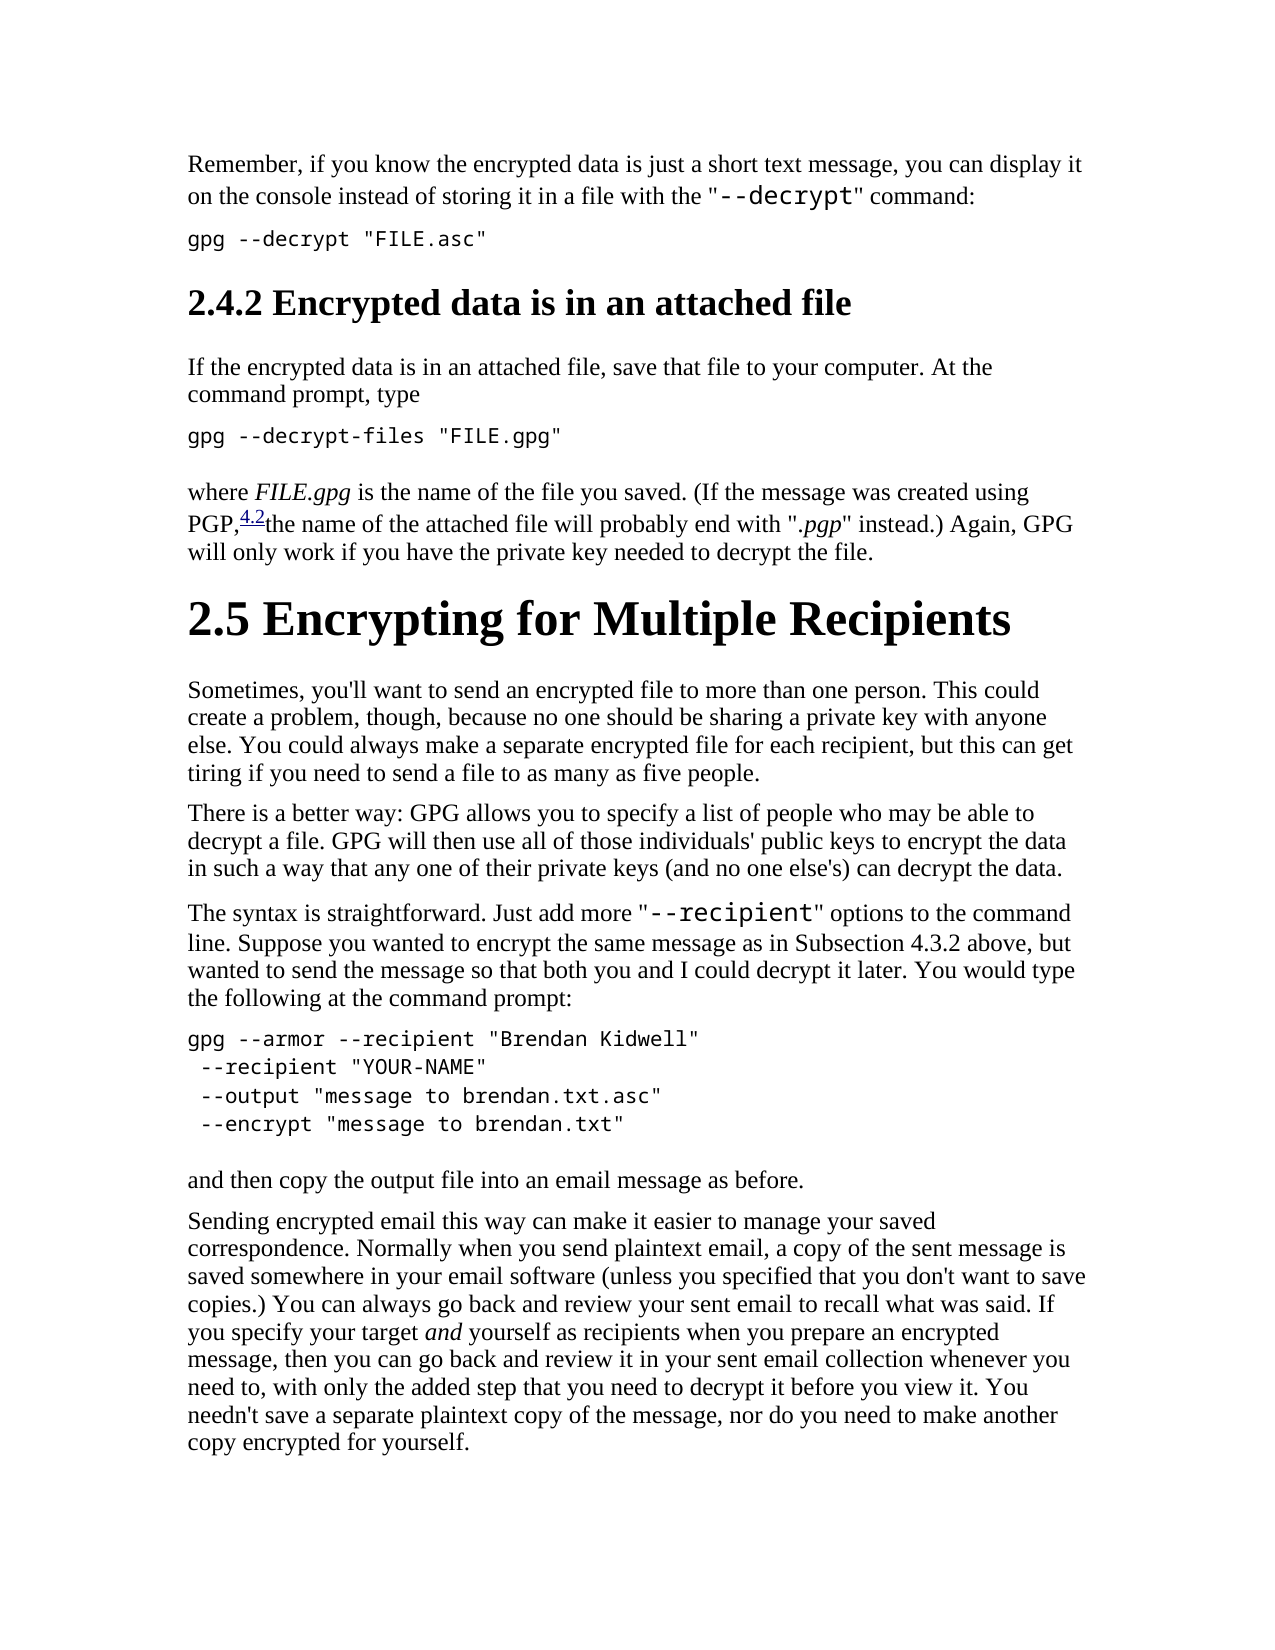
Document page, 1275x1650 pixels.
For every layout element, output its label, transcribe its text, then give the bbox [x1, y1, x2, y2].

text Sometimes, you'll want to send an encrypted file to more than one person. This could create a problem, though, because no one should be sharing a private key with anyone else. You could always make a separate encrypted file for each recipient, but this can get tiring if you need to send a file to as many as five people. [187, 676, 1087, 787]
subtitle 2.5 Encrypting for Multiple Recipients [187, 591, 1087, 646]
text gpg --decrypt-files "FILE.gpg" [187, 421, 1087, 449]
subtitle 2.4.2 Encrypted data is in an attached file [187, 282, 1087, 323]
text If the encrypted data is in an attached file, save that file to your computer. At the command prompt, type [187, 353, 1087, 408]
text --encrypt "message to brendan.txt" [187, 1109, 1087, 1137]
text --recipient "YOUR-NAME" [187, 1052, 1087, 1081]
text gpg --decrypt "FILE.asc" [187, 224, 1087, 252]
text Sending encrypted email this way can make it easier to manage your saved correspondence. Normally when you send plaintext email, a copy of the sent message is saved somewhere in your email software (unless you specified that you don't want to save copies.) You can always go back and review your sent email to recall what was said. If you specify your target and yourself as recipients when you prepare an encrypted message, then you can go back and review it in your sent email collection whenever you need to, with only the added step that you need to decrypt it before you view it. You needn't save a separate plaintext copy of the message, nor do you need to make another copy encrypted for yourself. [187, 1207, 1087, 1456]
text gpg --armor --recipient "Brendan Kidwell" [187, 1024, 1087, 1052]
text where FILE.gpg is the name of the file you saved. (If the message was created using PGP,4.2the name of the attached file will probably end with ".pgp" instead.) Again, GPG will only work if you have the private key needed to decrypt the file. [187, 478, 1087, 566]
text --output "message to brendan.txt.asc" [187, 1081, 1087, 1109]
text The syntax is straightforward. Just add more "--recipient" options to the command line. Suppose you wanted to encrypt the same message as in Subsection 4.3.2 above, but wanted to send the message so that both you and I could decrypt it later. You would type the following at the command prompt: [187, 895, 1087, 1012]
text Remember, if you know the encrypted data is just a short text message, you can display it on the console instead of storing it in a file with the "--decrypt" command: [187, 150, 1087, 212]
text and then copy the output file into an email message as before. [187, 1167, 1087, 1194]
text There is a better way: GPG allows you to specify a list of people who may be able to decrypt a file. GPG will then use all of those individuals' public keys to encrypt the data in such a way that any one of their private keys (and no one else's) can decrypt the data. [187, 799, 1087, 882]
